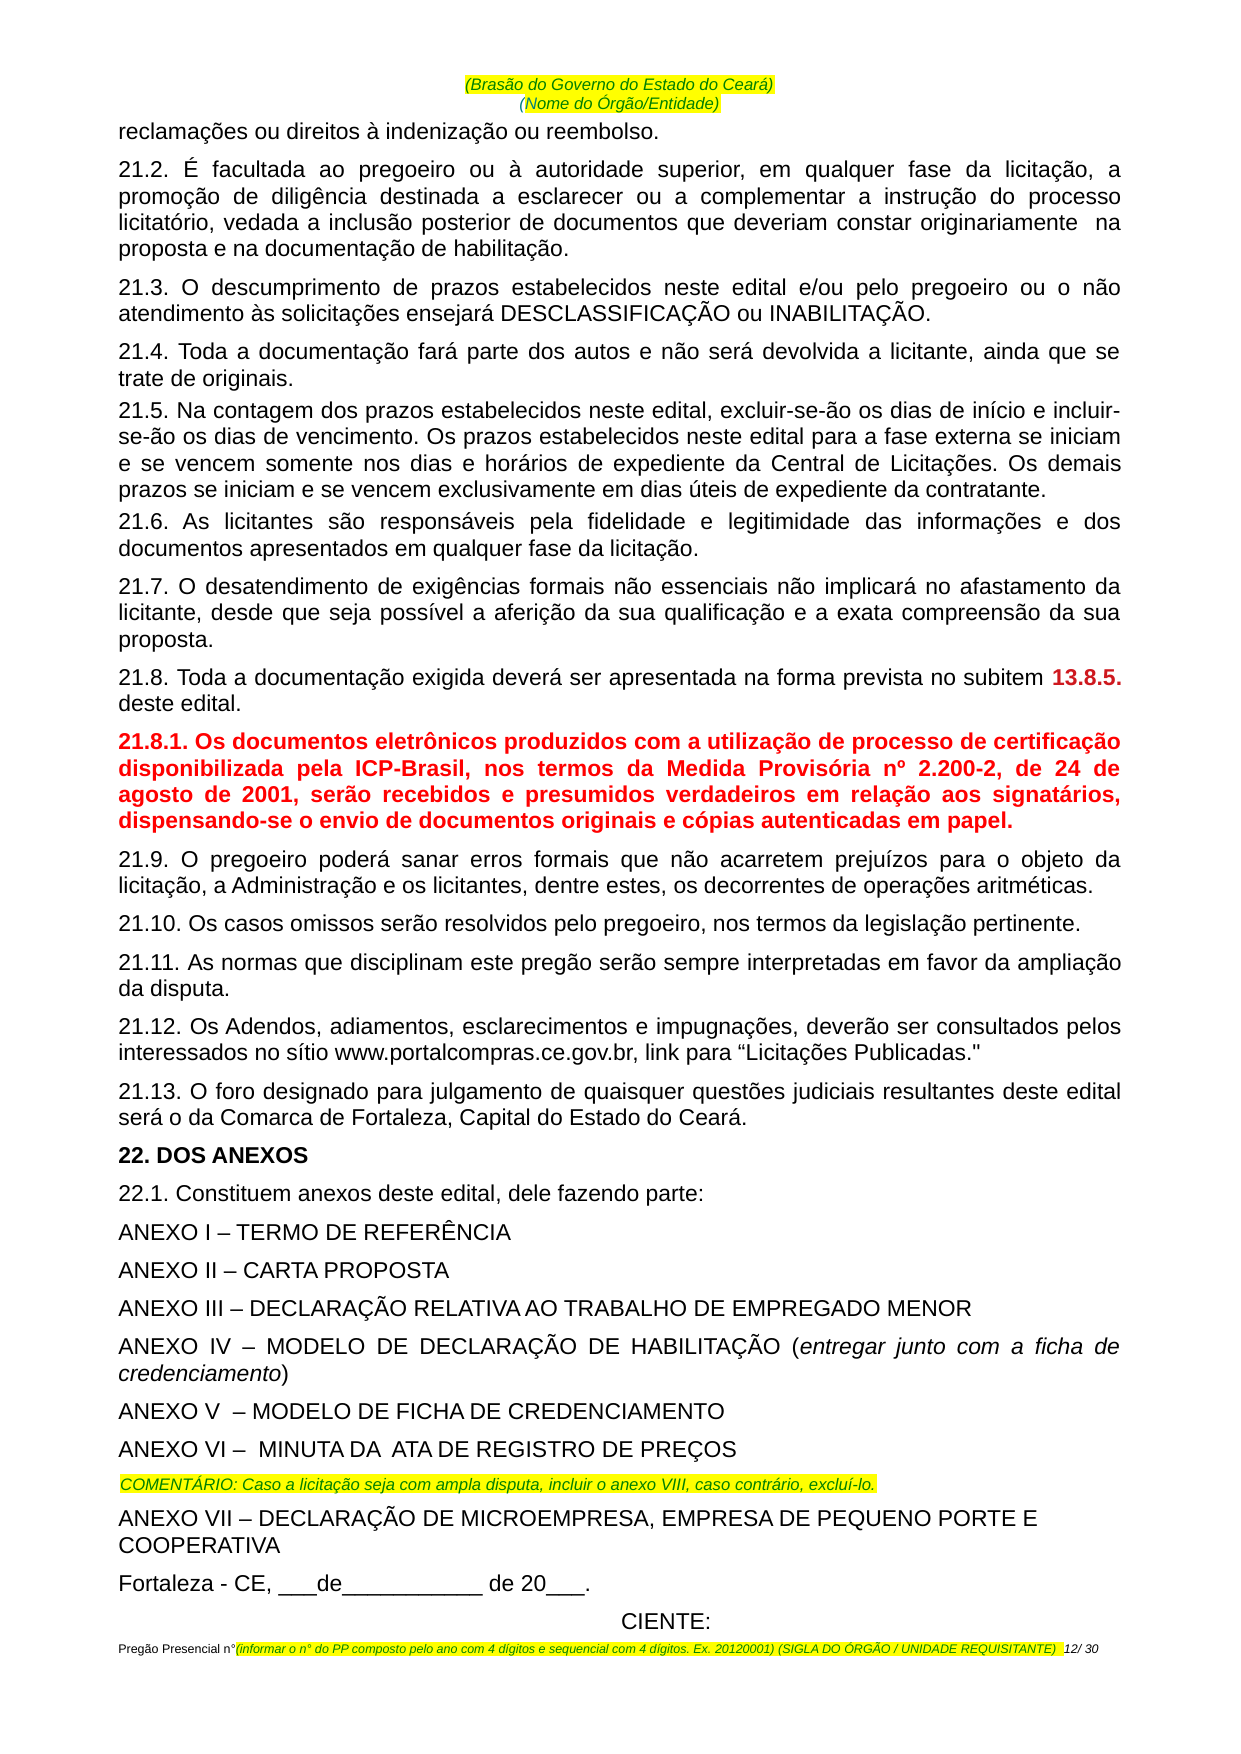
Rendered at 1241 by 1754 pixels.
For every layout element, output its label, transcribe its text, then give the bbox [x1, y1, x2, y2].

text ANEXO V – MODELO DE FICHA DE CREDENCIAMENTO [118, 1398, 1122, 1424]
text 21.8.1. Os documentos eletrônicos produzidos com a utilização de processo de certificação disponibilizada pela ICP-Brasil, nos termos da Medida Provisória nº 2.200-2, de 24 de agosto de 2001, serão recebidos e presumidos verdadeiros em relação aos signatários, dispensando-se o envio de documentos originais e cópias autenticadas em papel. [118, 728, 1122, 834]
text 21.9. O pregoeiro poderá sanar erros formais que não acarretem prejuízos para o objeto da licitação, a Administração e os licitantes, dentre estes, os decorrentes de operações aritméticas. [118, 846, 1122, 898]
text ANEXO VI – MINUTA DA ATA DE REGISTRO DE PREÇOS [118, 1436, 1122, 1462]
text ANEXO VII – DECLARAÇÃO DE MICROEMPRESA, EMPRESA DE PEQUENO PORTE E COOPERATIVA [118, 1505, 1122, 1558]
text 22.1. Constituem anexos deste edital, dele fazendo parte: [118, 1180, 1122, 1207]
text 21.10. Os casos omissos serão resolvidos pelo pregoeiro, nos termos da legislação pertinente. [118, 910, 1122, 937]
text 21.12. Os Adendos, adiamentos, esclarecimentos e impugnações, deverão ser consultados pelos interessados no sítio www.portalcompras.ce.gov.br, link para “Licitações Publicadas." [118, 1013, 1122, 1066]
text 21.5. Na contagem dos prazos estabelecidos neste edital, excluir-se-ão os dias de início e incluir-se-ão os dias de vencimento. Os prazos estabelecidos neste edital para a fase externa se iniciam e se vencem somente nos dias e horários de expediente da Central de Licitações. Os demais prazos se iniciam e se vencem exclusivamente em dias úteis de expediente da contratante. [118, 397, 1122, 502]
text 22. DOS ANEXOS [118, 1142, 1122, 1168]
text reclamações ou direitos à indenização ou reembolso. [118, 118, 1122, 144]
text ANEXO IV – MODELO DE DECLARAÇÃO DE HABILITAÇÃO (entregar junto com a ficha de credenciamento) [118, 1333, 1122, 1386]
text 21.7. O desatendimento de exigências formais não essenciais não implicará no afastamento da licitante, desde que seja possível a aferição da sua qualificação e a exata compreensão da sua proposta. [118, 573, 1122, 652]
text 21.2. É facultada ao pregoeiro ou à autoridade superior, em qualquer fase da licitação, a promoção de diligência destinada a esclarecer ou a complementar a instrução do processo licitatório, vedada a inclusão posterior de documentos que deveriam constar originariamente na proposta e na documentação de habilitação. [118, 156, 1122, 262]
text 21.11. As normas que disciplinam este pregão serão sempre interpretadas em favor da ampliação da disputa. [118, 948, 1122, 1001]
text ANEXO III – DECLARAÇÃO RELATIVA AO TRABALHO DE EMPREGADO MENOR [118, 1295, 1122, 1321]
text 21.6. As licitantes são responsáveis pela fidelidade e legitimidade das informações e dos documentos apresentados em qualquer fase da licitação. [118, 508, 1122, 561]
text 21.4. Toda a documentação fará parte dos autos e não será devolvida a licitante, ainda que se trate de originais. [118, 338, 1122, 391]
text ANEXO II – CARTA PROPOSTA [118, 1257, 1122, 1283]
text CIENTE: [118, 1608, 1122, 1634]
text COMENTÁRIO: Caso a licitação seja com ampla disputa, incluir o anexo VIII, caso contrário, excluí-lo. [120, 1474, 1122, 1493]
text ANEXO I – TERMO DE REFERÊNCIA [118, 1219, 1122, 1245]
text 21.8. Toda a documentação exigida deverá ser apresentada na forma prevista no subitem 13.8.5. deste edital. [118, 664, 1122, 716]
text 21.3. O descumprimento de prazos estabelecidos neste edital e/ou pelo pregoeiro ou o não atendimento às solicitações ensejará DESCLASSIFICAÇÃO ou INABILITAÇÃO. [118, 274, 1122, 326]
text Fortaleza - CE, ___de___________ de 20___. [118, 1570, 1122, 1596]
text 21.13. O foro designado para julgamento de quaisquer questões judiciais resultantes deste edital será o da Comarca de Fortaleza, Capital do Estado do Ceará. [118, 1078, 1122, 1130]
